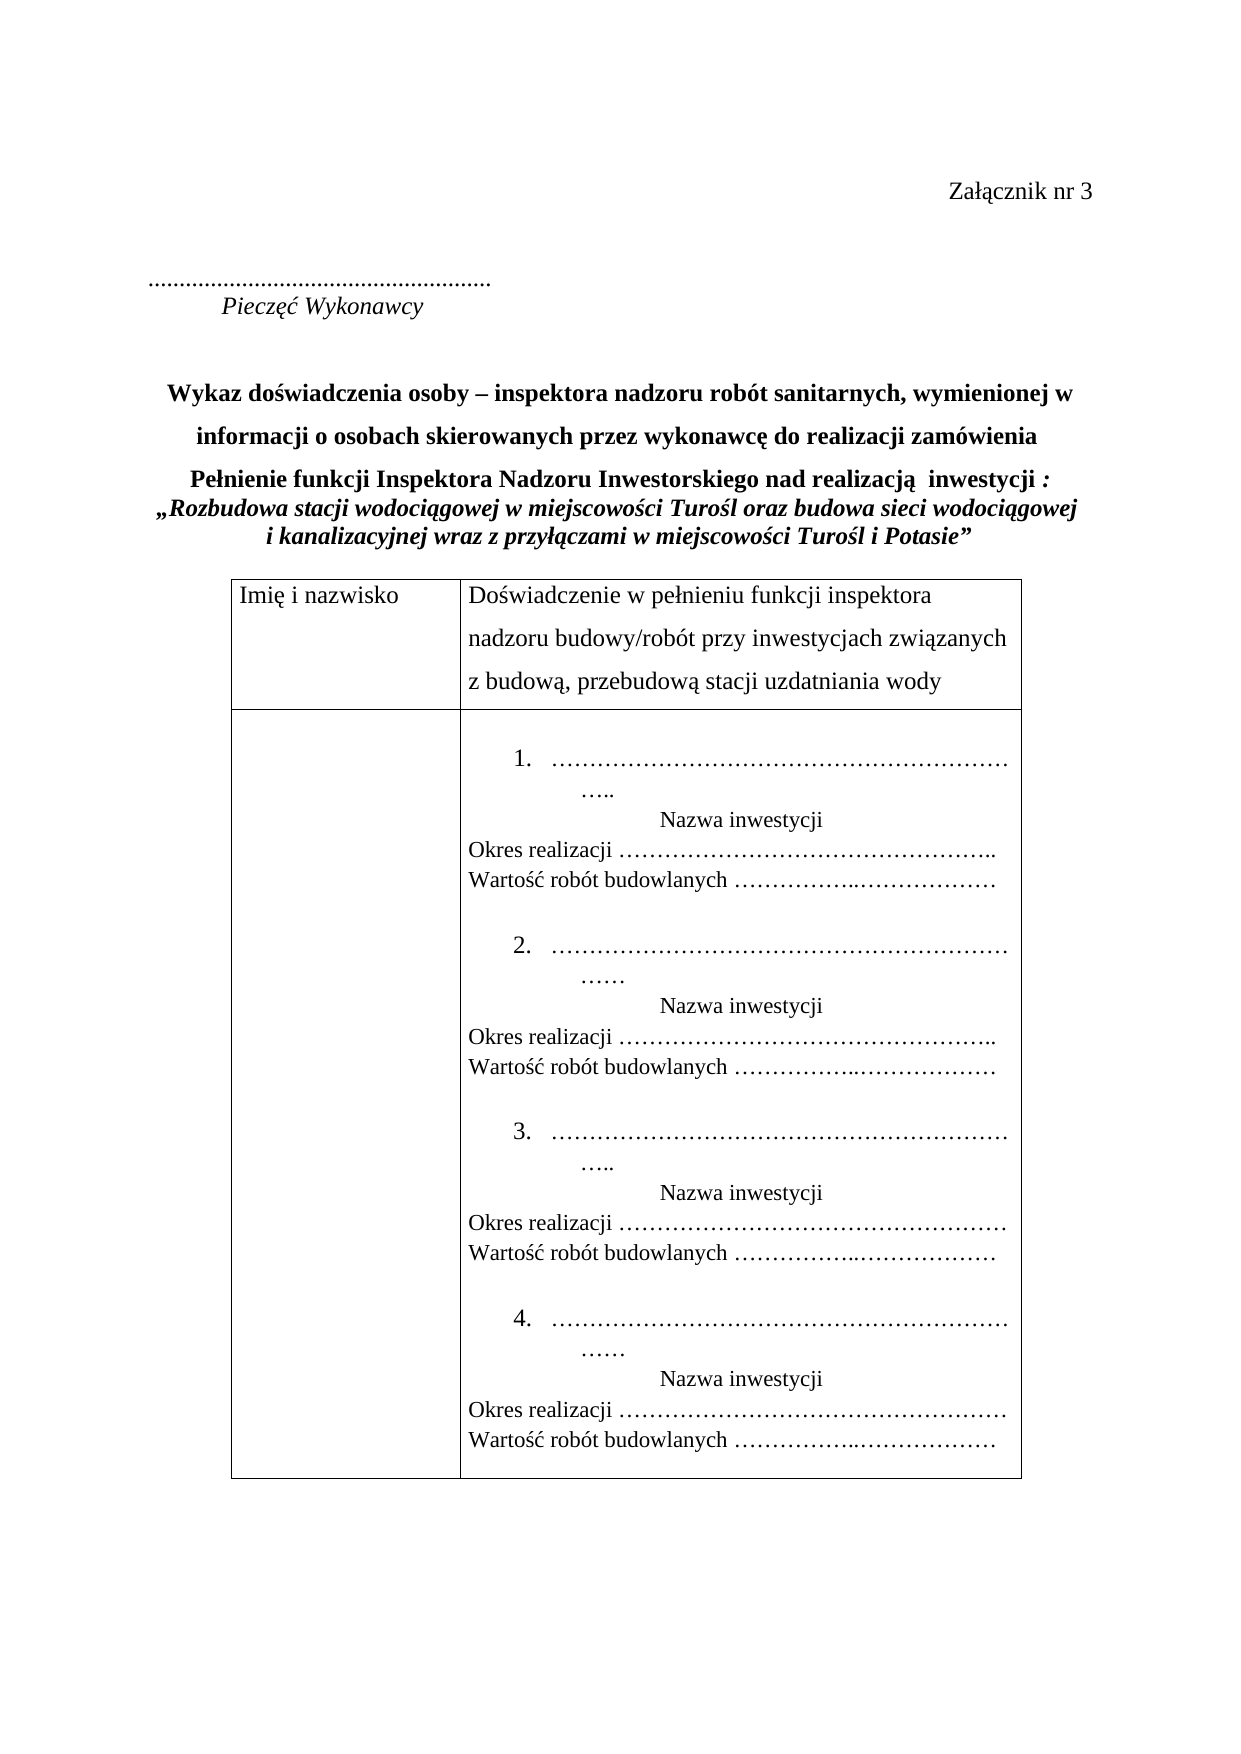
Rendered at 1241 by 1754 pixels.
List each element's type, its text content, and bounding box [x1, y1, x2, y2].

subtitle Pieczęć Wykonawcy [148, 291, 1093, 320]
table_header Imię i nazwisko [232, 580, 460, 709]
text Załącznik nr 3 [664, 176, 1093, 205]
text ....................................................... [148, 263, 1093, 291]
text Pełnienie funkcji Inspektora Nadzoru Inwestorskiego nad realizacją inwestycji : „Rozbudowa stacji wodociągowej w miejscowości Turośl oraz budowa sieci wodociągowej i kanalizacyjnej wraz z przyłączami w miejscowości Turośl i Potasie” [148, 464, 1093, 550]
table_cell [232, 710, 460, 1478]
table_header Doświadczenie w pełnieniu funkcji inspektora nadzoru budowy/robót przy inwestycjach związanych z budową, przebudową stacji uzdatniania wody [461, 580, 1021, 709]
text Wykaz doświadczenia osoby – inspektora nadzoru robót sanitarnych, wymienionej w informacji o osobach skierowanych przez wykonawcę do realizacji zamówienia [148, 378, 1093, 449]
table_cell ……………………………………………………….. Nazwa inwestycji Okres realizacji ………………………………………….. Wartość robót budowlanych ……………..……………… ………………………………………………………… Nazwa inwestycji Okres realizacji ………………………………………….. Wartość robót budowlanych ……………..……………… ……………………………………………………….. Nazwa inwestycji Okres realizacji …………………………………………… Wartość robót budowlanych ……………..……………… ………………………………………………………… Nazwa inwestycji Okres realizacji …………………………………………… Wartość robót budowlanych ……………..……………… [461, 710, 1021, 1478]
